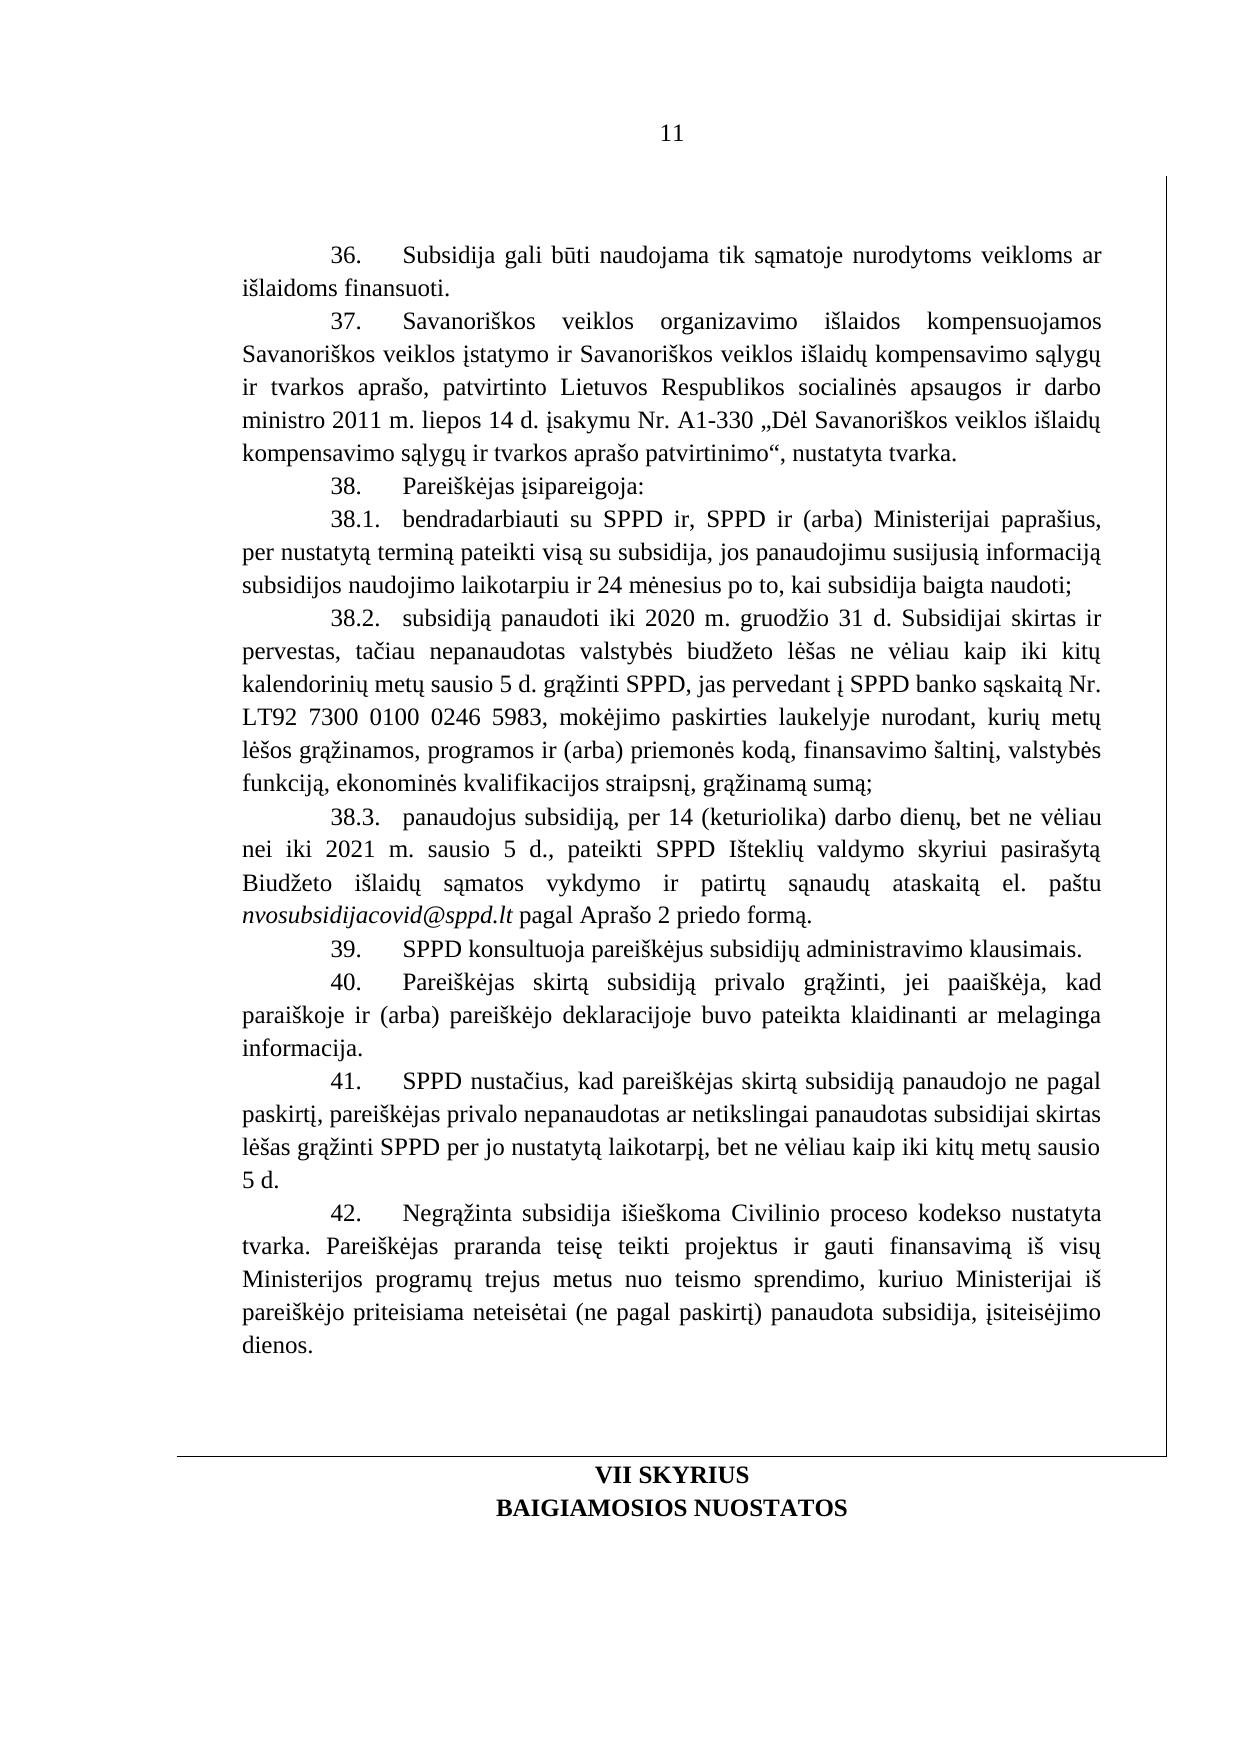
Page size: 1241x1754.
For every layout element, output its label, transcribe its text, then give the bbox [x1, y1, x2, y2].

text 36. Subsidija gali būti naudojama tik sąmatoje nurodytoms veikloms ar išlaidoms finansuoti. [177, 176, 1166, 242]
text 42. Negrąžinta subsidija išieškoma Civilinio proceso kodekso nustatyta tvarka. Pareiškėjas praranda teisę teikti projektus ir gauti finansavimą iš visų Ministerijos programų trejus metus nuo teismo sprendimo, kuriuo Ministerijai iš pareiškėjo priteisiama neteisėtai (ne pagal paskirtį) panaudota subsidija, įsiteisėjimo dienos. [177, 1133, 1167, 1359]
text BAIGIAMOSIOS NUOSTATOS [177, 1493, 1167, 1522]
text 38.1. bendradarbiauti su SPPD ir, SPPD ir (arba) Ministerijai paprašius, per nustatytą terminą pateikti visą su subsidija, jos panaudojimu susijusią informaciją subsidijos naudojimo laikotarpiu ir 24 mėnesius po to, kai subsidija baigta naudoti; [177, 440, 1167, 539]
text 38.3. panaudojus subsidiją, per 14 (keturiolika) darbo dienų, bet ne vėliau nei iki 2021 m. sausio 5 d., pateikti SPPD Išteklių valdymo skyriui pasirašytą Biudžeto išlaidų sąmatos vykdymo ir patirtų sąnaudų ataskaitą el. paštu nvosubsidijacovid@sppd.lt pagal Aprašo 2 priedo formą. [177, 737, 1167, 869]
text 39. SPPD konsultuoja pareiškėjus subsidijų administravimo klausimais. [177, 869, 1167, 902]
text VII SKYRIUS [177, 1461, 1167, 1489]
text 41. SPPD nustačius, kad pareiškėjas skirtą subsidiją panaudojo ne pagal paskirtį, pareiškėjas privalo nepanaudotas ar netikslingai panaudotas subsidijai skirtas lėšas grąžinti SPPD per jo nustatytą laikotarpį, bet ne vėliau kaip iki kitų metų sausio 5 d. [177, 1001, 1167, 1133]
text 40. Pareiškėjas skirtą subsidiją privalo grąžinti, jei paaiškėja, kad paraiškoje ir (arba) pareiškėjo deklaracijoje buvo pateikta klaidinanti ar melaginga informacija. [177, 902, 1167, 1001]
text 38.2. subsidiją panaudoti iki 2020 m. gruodžio 31 d. Subsidijai skirtas ir pervestas, tačiau nepanaudotas valstybės biudžeto lėšas ne vėliau kaip iki kitų kalendorinių metų sausio 5 d. grąžinti SPPD, jas pervedant į SPPD banko sąskaitą Nr. LT92 7300 0100 0246 5983, mokėjimo paskirties laukelyje nurodant, kurių metų lėšos grąžinamos, programos ir (arba) priemonės kodą, finansavimo šaltinį, valstybės funkciją, ekonominės kvalifikacijos straipsnį, grąžinamą sumą; [177, 539, 1167, 737]
text 37. Savanoriškos veiklos organizavimo išlaidos kompensuojamos Savanoriškos veiklos įstatymo ir Savanoriškos veiklos išlaidų kompensavimo sąlygų ir tvarkos aprašo, patvirtinto Lietuvos Respublikos socialinės apsaugos ir darbo ministro 2011 m. liepos 14 d. įsakymu Nr. A1-330 „Dėl Savanoriškos veiklos išlaidų kompensavimo sąlygų ir tvarkos aprašo patvirtinimo“, nustatyta tvarka. [177, 242, 1167, 407]
text 38. Pareiškėjas įsipareigoja: [177, 407, 1167, 440]
